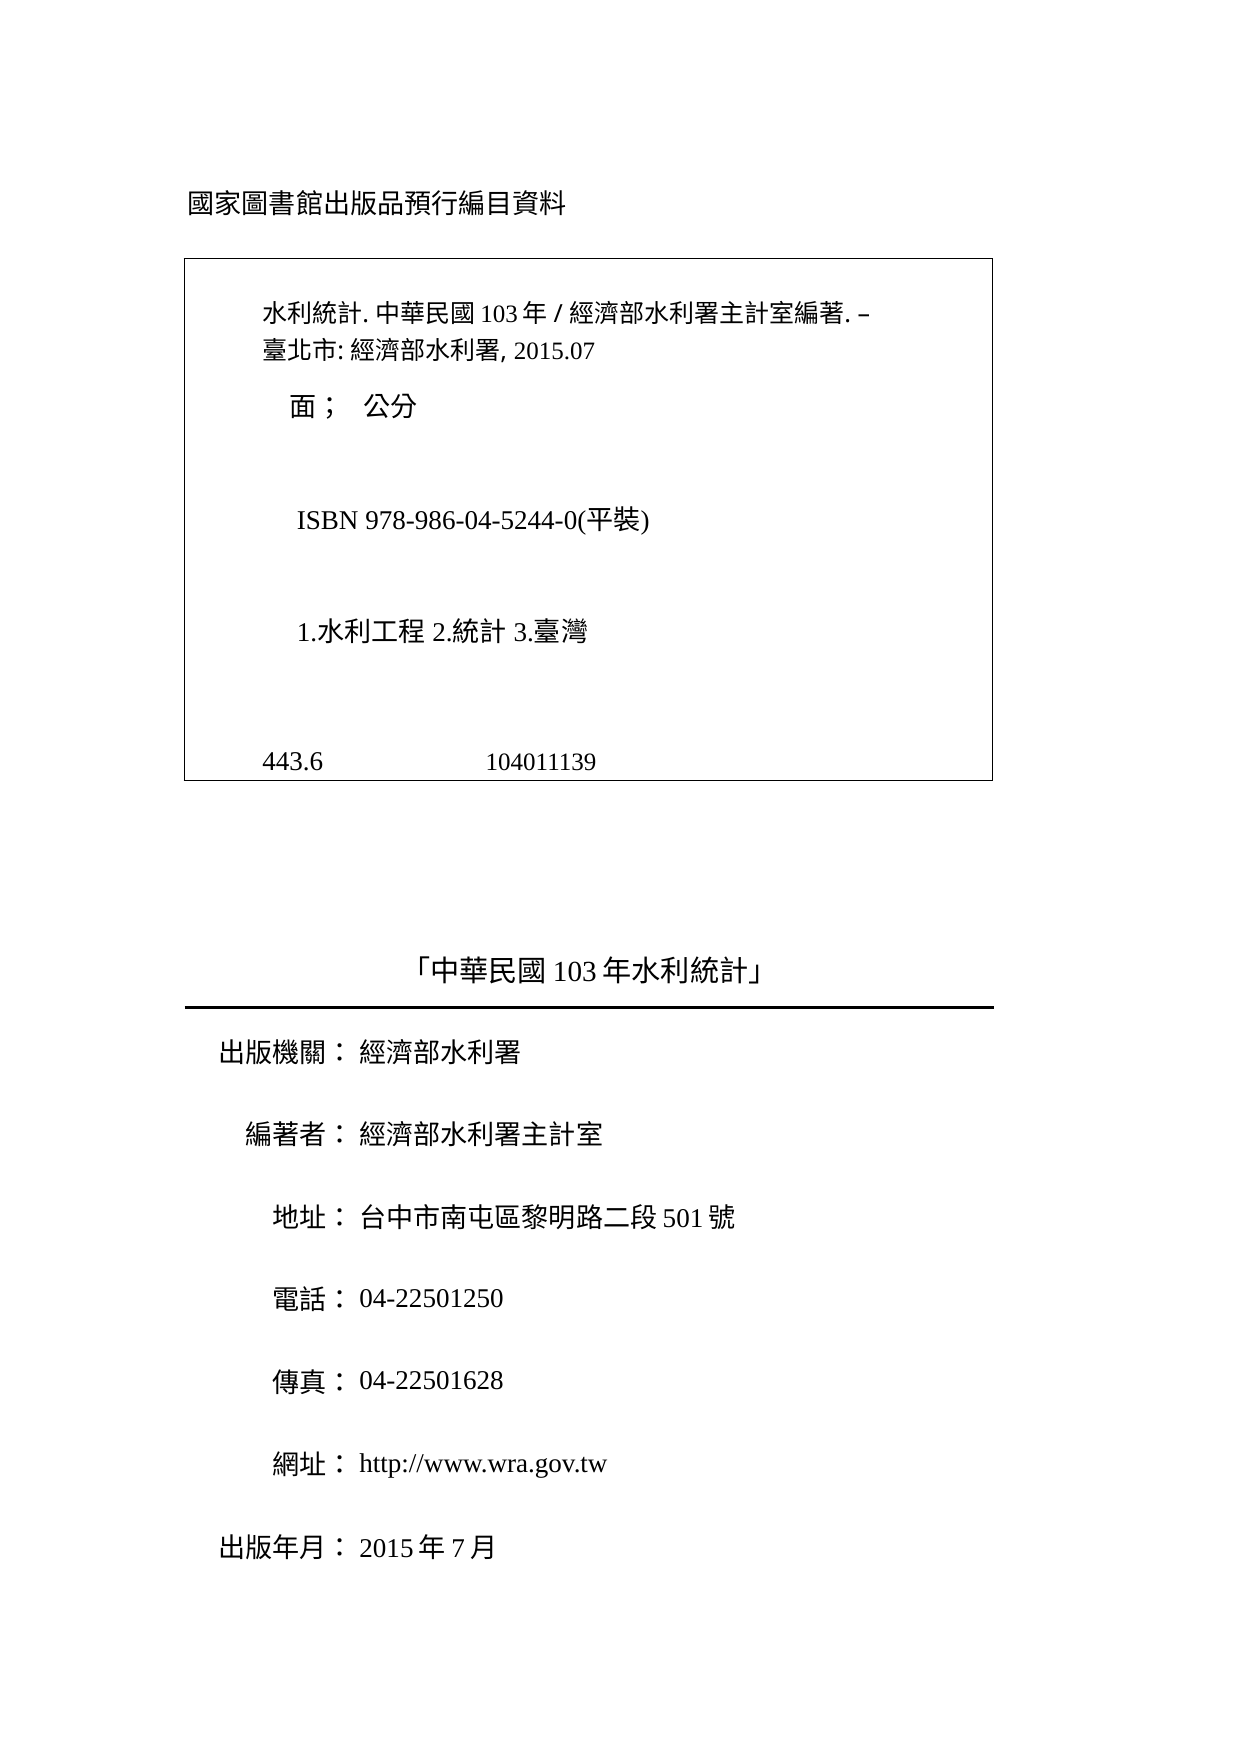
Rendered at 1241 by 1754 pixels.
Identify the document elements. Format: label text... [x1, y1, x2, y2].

table_cell 經濟部水利署主計室 [356, 1092, 994, 1174]
table_cell 04-22501628 [356, 1339, 994, 1422]
table_cell 電話： [185, 1257, 356, 1339]
table_cell http://www.wra.gov.tw [356, 1422, 994, 1504]
table_cell 出版機關： [185, 1009, 356, 1092]
table_cell 出版年月： [185, 1504, 356, 1587]
table_header 水利統計. 中華民國103年 / 經濟部水利署主計室編著. – 臺北市: 經濟部水利署, 2015.07 面； 公分 ISBN 978-986-04-5244-0(平裝) 1.水利工程 2.統計 3.臺灣 443.6 104011139 [185, 259, 992, 780]
table_cell 台中市南屯區黎明路二段501號 [356, 1174, 994, 1257]
table_cell 地址： [185, 1174, 356, 1257]
table_cell 經濟部水利署 [356, 1009, 994, 1092]
text 國家圖書館出版品預行編目資料 [187, 164, 1053, 239]
table_cell 04-22501250 [356, 1257, 994, 1339]
table_cell 網址： [185, 1422, 356, 1504]
table_cell 編著者： [185, 1092, 356, 1174]
table_cell 傳真： [185, 1339, 356, 1422]
table_header 「中華民國103年水利統計」 [185, 931, 994, 1006]
table_cell 2015年7月 [356, 1504, 994, 1587]
